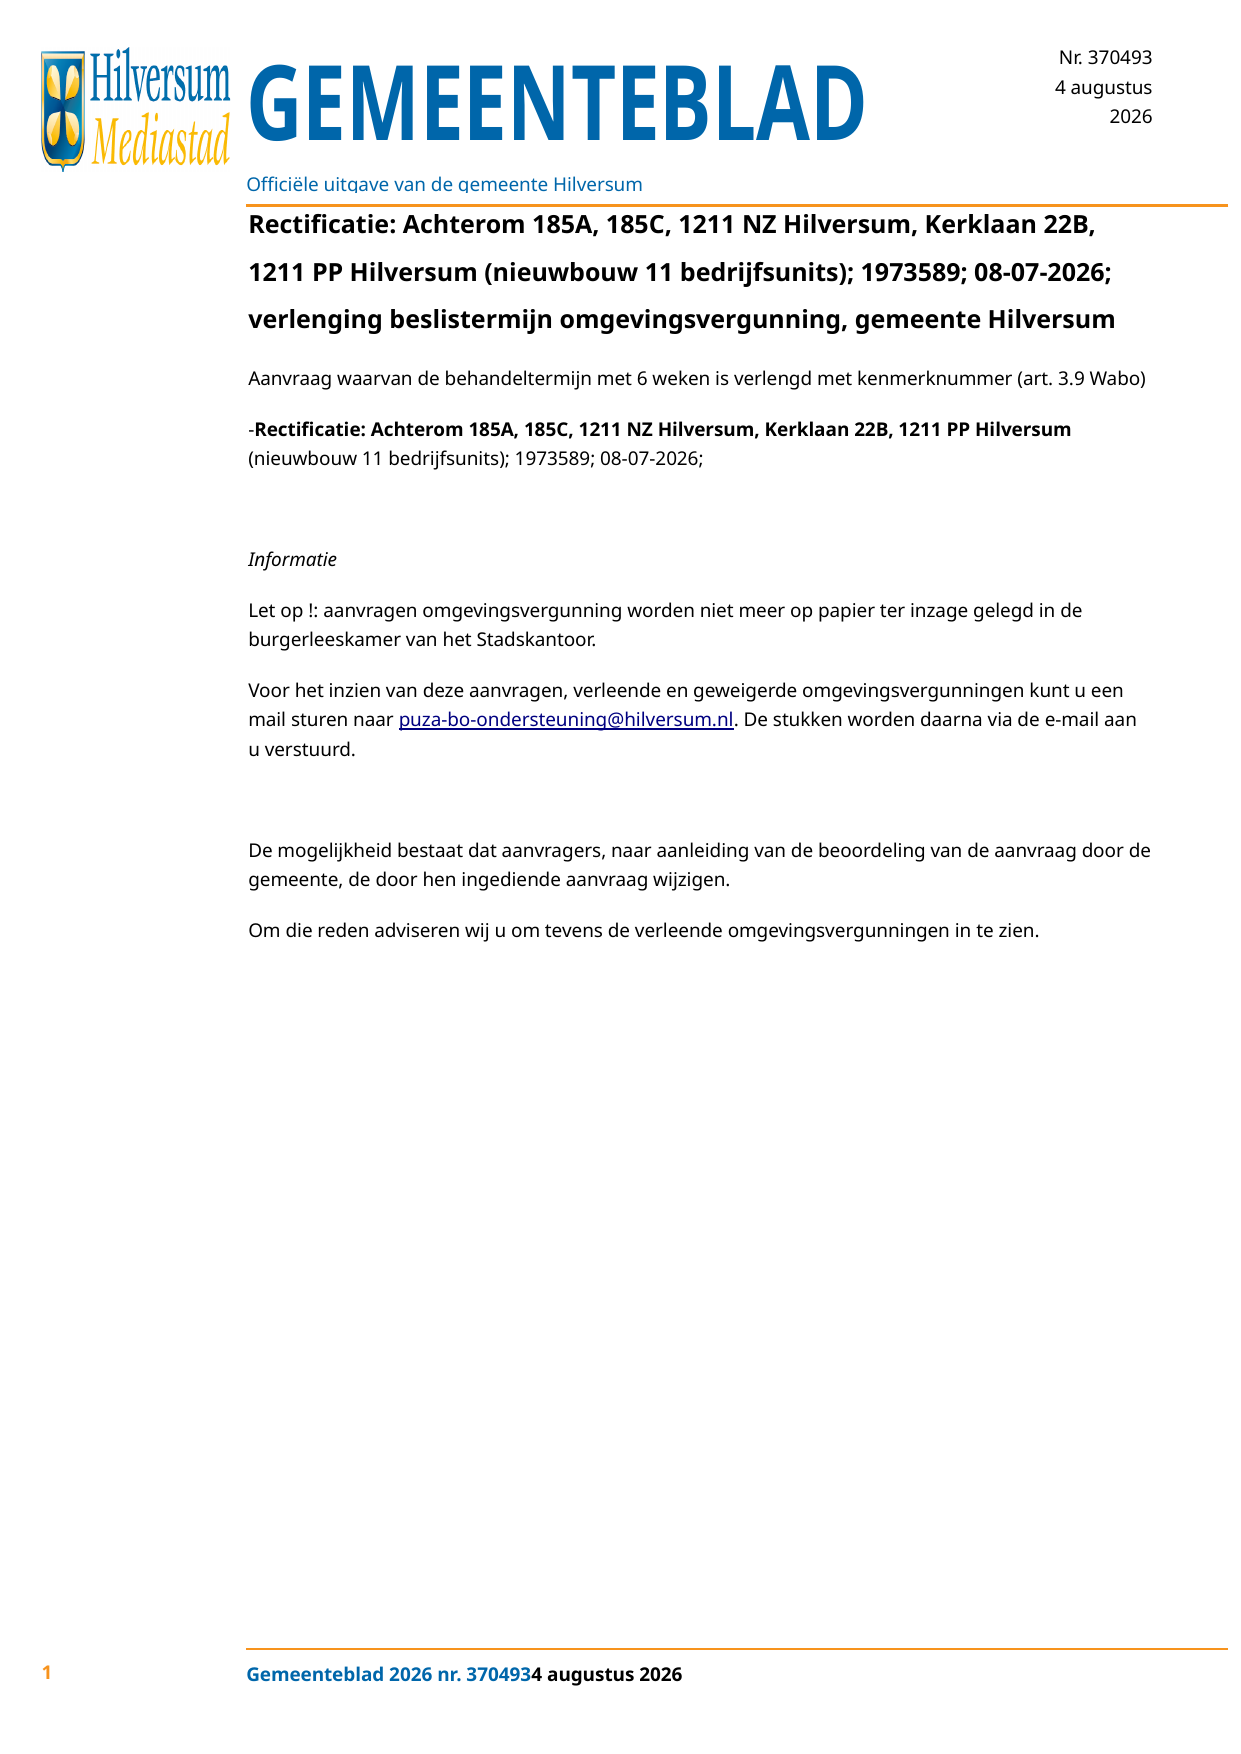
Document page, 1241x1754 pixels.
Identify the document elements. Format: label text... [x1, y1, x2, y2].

text -Rectificatie: Achterom 185A, 185C, 1211 NZ Hilversum, Kerklaan 22B, 1211 PP Hilversum (nieuwbouw 11 bedrijfsunits); 1973589; 08-07-2026; [248, 416, 1152, 471]
text Om die reden adviseren wij u om tevens de verleende omgevingsvergunningen in te zien. [248, 917, 1152, 942]
text Voor het inzien van deze aanvragen, verleende en geweigerde omgevingsvergunningen kunt u een mail sturen naar puza-bo-ondersteuning@hilversum.nl. De stukken worden daarna via de e-mail aan u verstuurd. [248, 677, 1152, 762]
picture [41, 47, 231, 172]
text Informatie [248, 546, 1152, 572]
text Rectificatie: Achterom 185A, 185C, 1211 NZ Hilversum, Kerklaan 22B, 1211 PP Hilversum (nieuwbouw 11 bedrijfsunits); 1973589; 08-07-2026; verlenging beslistermijn omgevingsvergunning, gemeente Hilversum [248, 207, 1152, 336]
text Aanvraag waarvan de behandeltermijn met 6 weken is verlengd met kenmerknummer (art. 3.9 Wabo) [248, 366, 1152, 391]
text De mogelijkheid bestaat dat aanvragers, naar aanleiding van de beoordeling van de aanvraag door de gemeente, de door hen ingediende aanvraag wijzigen. [248, 837, 1152, 892]
text Let op !: aanvragen omgevingsvergunning worden niet meer op papier ter inzage gelegd in de burgerleeskamer van het Stadskantoor. [248, 597, 1152, 652]
